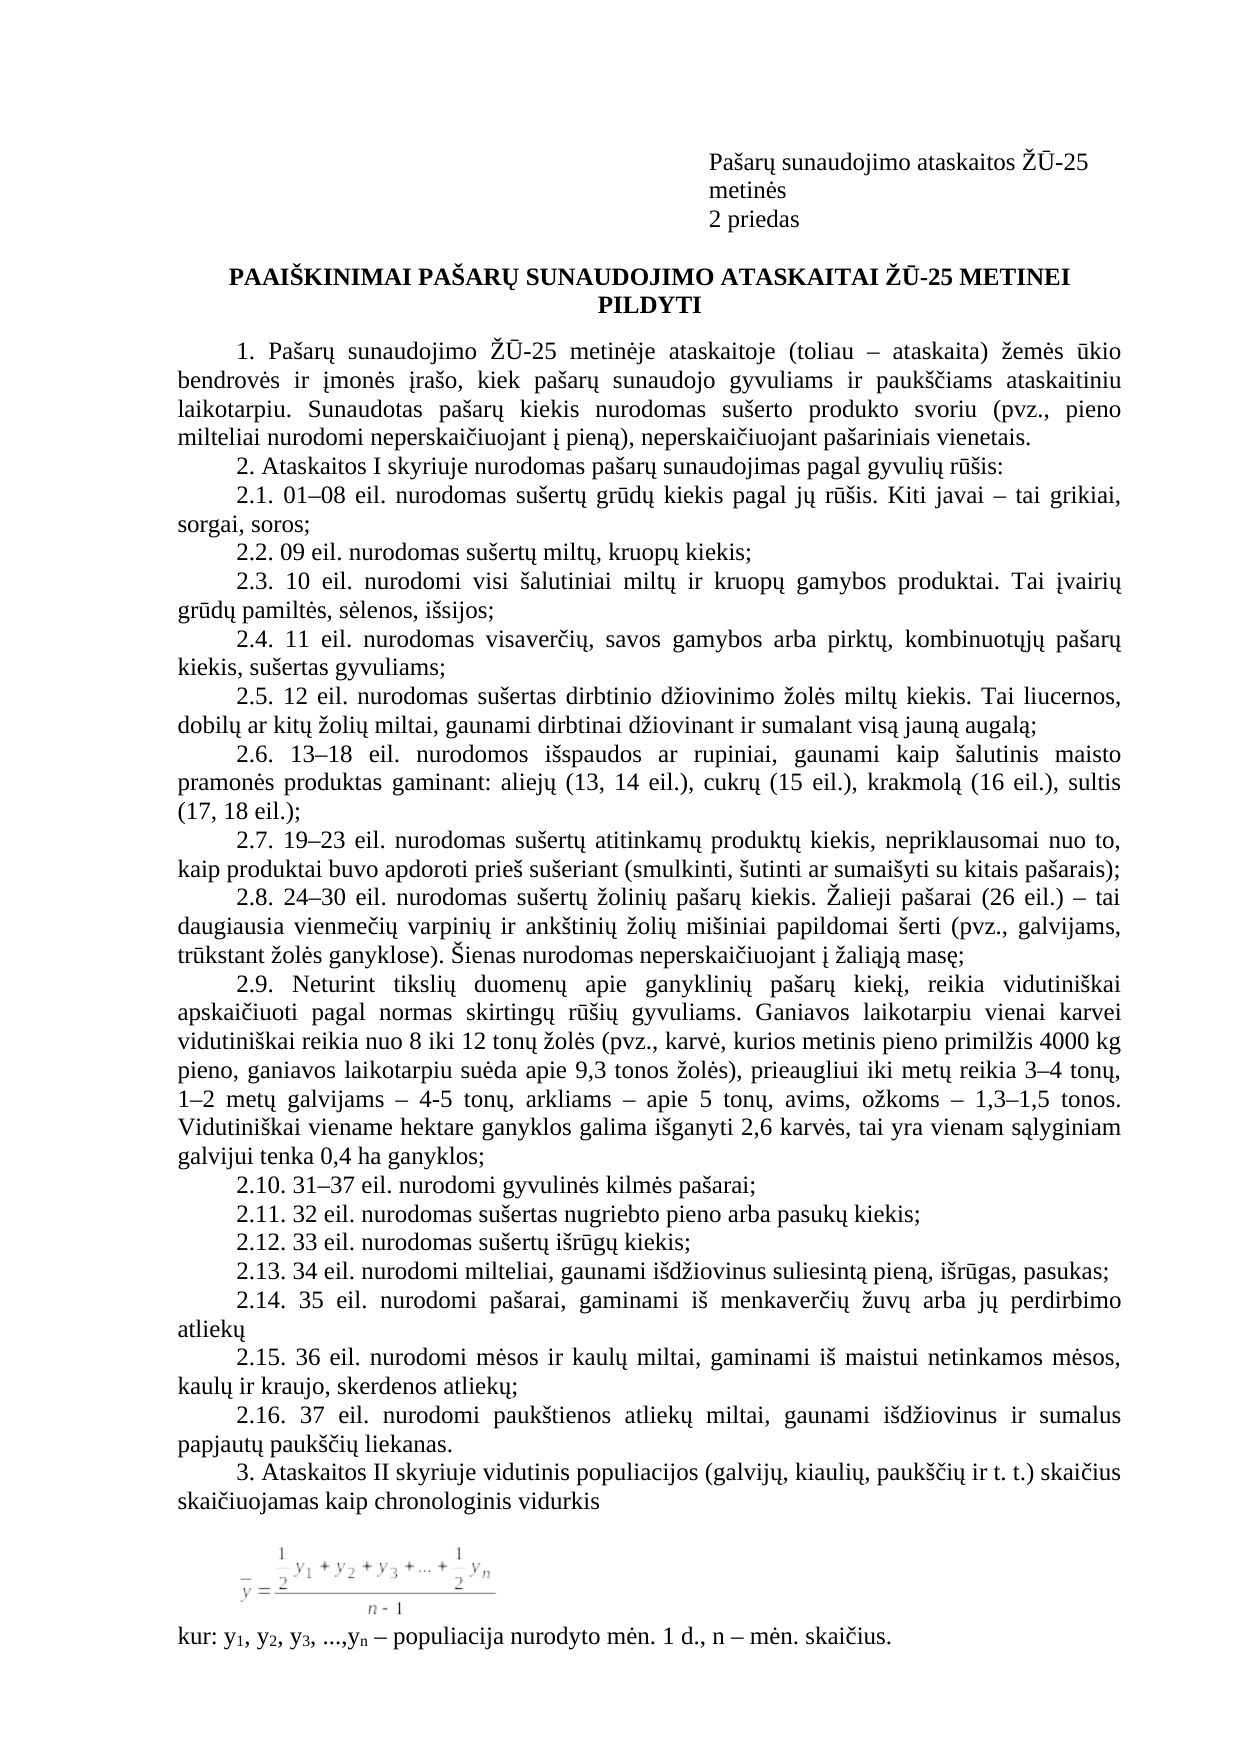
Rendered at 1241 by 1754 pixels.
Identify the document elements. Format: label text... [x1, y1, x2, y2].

text 2.16. 37 eil. nurodomi paukštienos atliekų miltai, gaunami išdžiovinus ir sumalus papjautų paukščių liekanas. [177, 1400, 1122, 1457]
text 2.8. 24–30 eil. nurodomas sušertų žolinių pašarų kiekis. Žalieji pašarai (26 eil.) – tai daugiausia vienmečių varpinių ir ankštinių žolių mišiniai papildomai šerti (pvz., galvijams, trūkstant žolės ganyklose). Šienas nurodomas neperskaičiuojant į žaliąją masę; [177, 882, 1122, 969]
text 2.6. 13–18 eil. nurodomos išspaudos ar rupiniai, gaunami kaip šalutinis maisto pramonės produktas gaminant: aliejų (13, 14 eil.), cukrų (15 eil.), krakmolą (16 eil.), sultis (17, 18 eil.); [177, 739, 1122, 825]
text 2 priedas [177, 204, 1122, 233]
text PAAIŠKINIMAI PAŠARŲ SUNAUDOJIMO ATASKAITAI ŽŪ-25 METINEI PILDYTI [177, 262, 1122, 319]
text 2. Ataskaitos I skyriuje nurodomas pašarų sunaudojimas pagal gyvulių rūšis: [177, 451, 1122, 480]
text 2.4. 11 eil. nurodomas visaverčių, savos gamybos arba pirktų, kombinuotųjų pašarų kiekis, sušertas gyvuliams; [177, 624, 1122, 681]
text 2.5. 12 eil. nurodomas sušertas dirbtinio džiovinimo žolės miltų kiekis. Tai liucernos, dobilų ar kitų žolių miltai, gaunami dirbtinai džiovinant ir sumalant visą jauną augalą; [177, 681, 1122, 739]
text 2.1. 01–08 eil. nurodomas sušertų grūdų kiekis pagal jų rūšis. Kiti javai – tai grikiai, sorgai, soros; [177, 480, 1122, 537]
text Pašarų sunaudojimo ataskaitos ŽŪ-25 [177, 147, 1122, 176]
text 2.9. Neturint tikslių duomenų apie ganyklinių pašarų kiekį, reikia vidutiniškai apskaičiuoti pagal normas skirtingų rūšių gyvuliams. Ganiavos laikotarpiu vienai karvei vidutiniškai reikia nuo 8 iki 12 tonų žolės (pvz., karvė, kurios metinis pieno primilžis 4000 kg pieno, ganiavos laikotarpiu suėda apie 9,3 tonos žolės), prieaugliui iki metų reikia 3–4 tonų, 1–2 metų galvijams – 4-5 tonų, arkliams – apie 5 tonų, avims, ožkoms – 1,3–1,5 tonos. Vidutiniškai viename hektare ganyklos galima išganyti 2,6 karvės, tai yra vienam sąlyginiam galvijui tenka 0,4 ha ganyklos; [177, 969, 1122, 1170]
text kur: y1, y2, y3, ...,yn – populiacija nurodyto mėn. 1 d., n – mėn. skaičius. [177, 1621, 1122, 1650]
text 2.2. 09 eil. nurodomas sušertų miltų, kruopų kiekis; [177, 537, 1122, 566]
text 2.14. 35 eil. nurodomi pašarai, gaminami iš menkaverčių žuvų arba jų perdirbimo atliekų [177, 1285, 1122, 1342]
text 2.12. 33 eil. nurodomas sušertų išrūgų kiekis; [177, 1227, 1122, 1256]
text 2.10. 31–37 eil. nurodomi gyvulinės kilmės pašarai; [177, 1170, 1122, 1199]
text 1. Pašarų sunaudojimo ŽŪ-25 metinėje ataskaitoje (toliau – ataskaita) žemės ūkio bendrovės ir įmonės įrašo, kiek pašarų sunaudojo gyvuliams ir paukščiams ataskaitiniu laikotarpiu. Sunaudotas pašarų kiekis nurodomas sušerto produkto svoriu (pvz., pieno milteliai nurodomi neperskaičiuojant į pieną), neperskaičiuojant pašariniais vienetais. [177, 336, 1122, 451]
text 2.11. 32 eil. nurodomas sušertas nugriebto pieno arba pasukų kiekis; [177, 1199, 1122, 1227]
text 3. Ataskaitos II skyriuje vidutinis populiacijos (galvijų, kiaulių, paukščių ir t. t.) skaičius skaičiuojamas kaip chronologinis vidurkis [177, 1457, 1122, 1515]
text 2.3. 10 eil. nurodomi visi šalutiniai miltų ir kruopų gamybos produktai. Tai įvairių grūdų pamiltės, sėlenos, išsijos; [177, 566, 1122, 624]
text 2.7. 19–23 eil. nurodomas sušertų atitinkamų produktų kiekis, nepriklausomai nuo to, kaip produktai buvo apdoroti prieš sušeriant (smulkinti, šutinti ar sumaišyti su kitais pašarais); [177, 825, 1122, 882]
text metinės [177, 176, 1122, 204]
text Y vid = ((1/2) y1 + y2 + y3+ ... + (1/2) yn) / (n – 1) [177, 1515, 1122, 1621]
text 2.13. 34 eil. nurodomi milteliai, gaunami išdžiovinus suliesintą pieną, išrūgas, pasukas; [177, 1256, 1122, 1285]
text 2.15. 36 eil. nurodomi mėsos ir kaulų miltai, gaminami iš maistui netinkamos mėsos, kaulų ir kraujo, skerdenos atliekų; [177, 1342, 1122, 1400]
